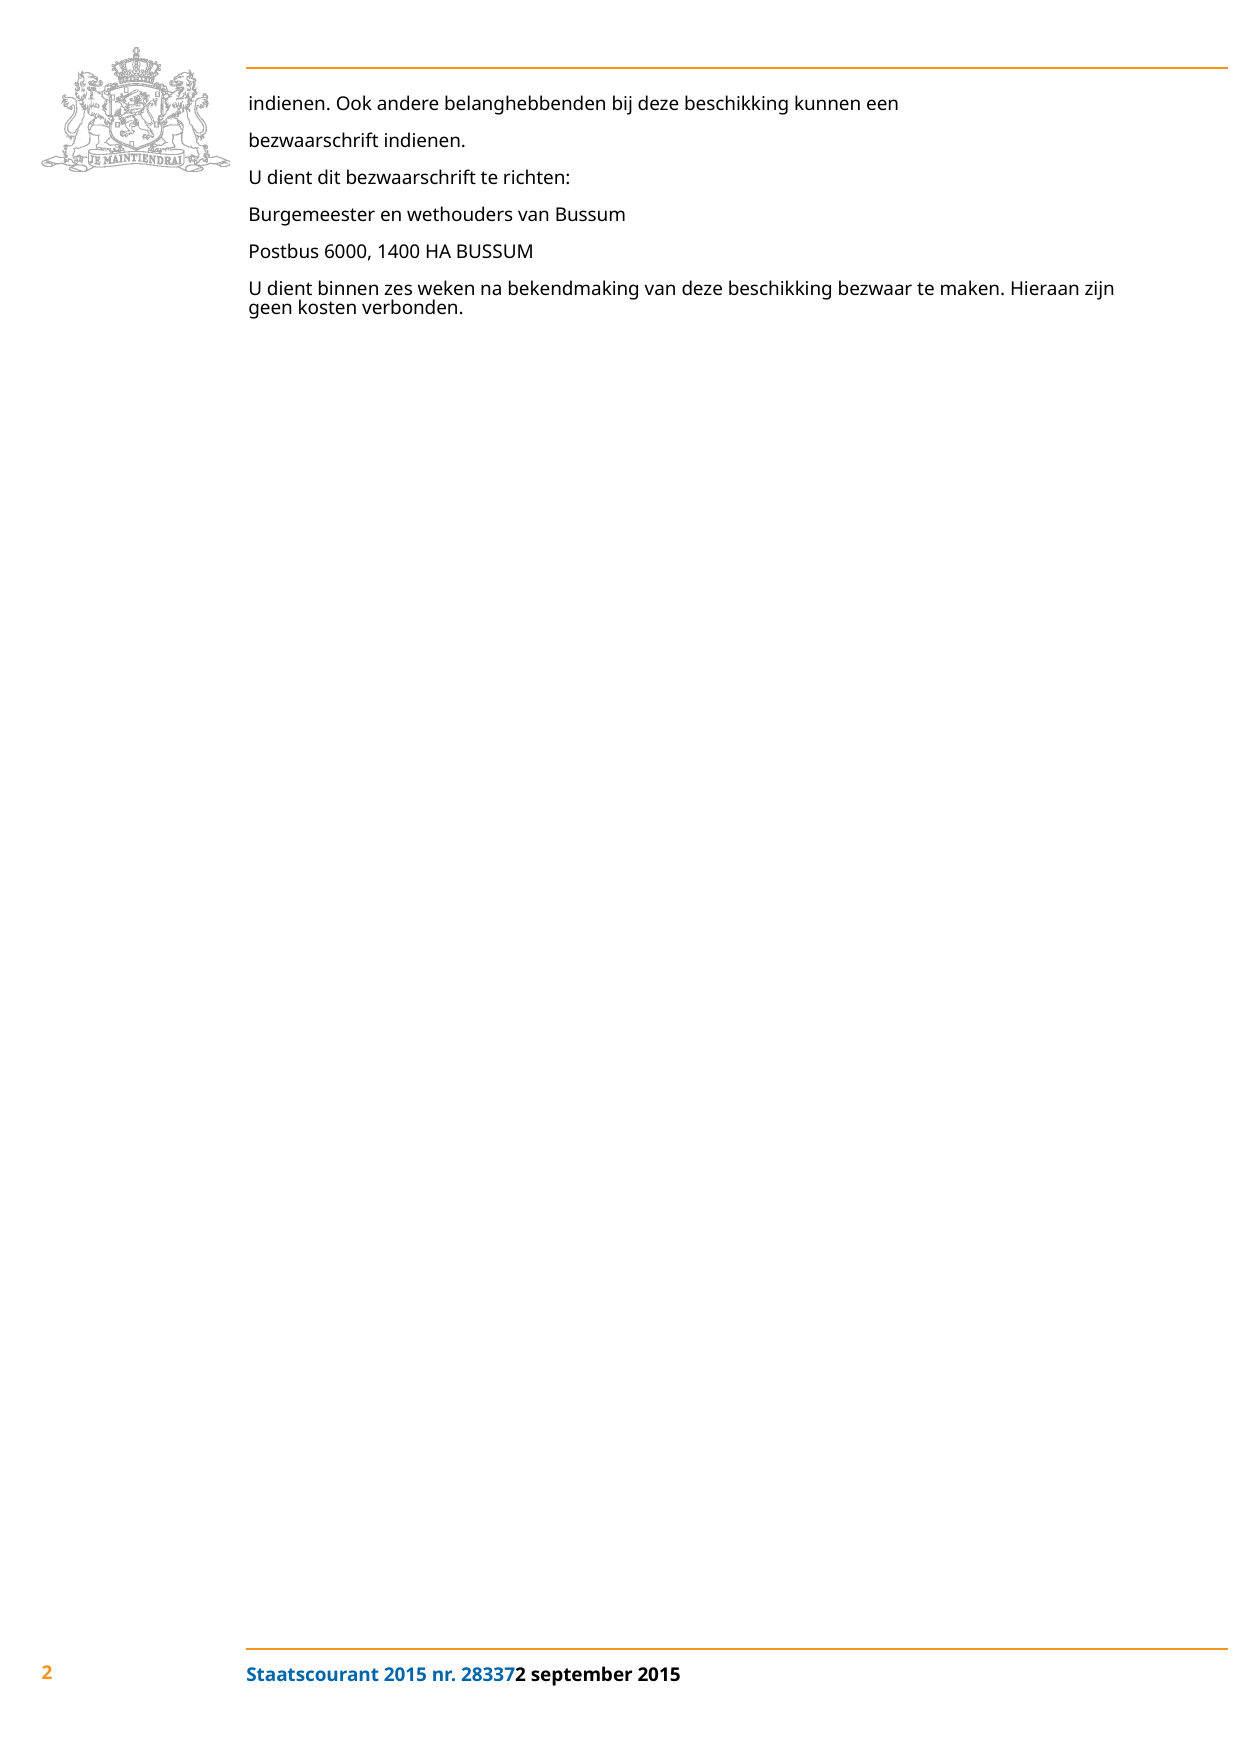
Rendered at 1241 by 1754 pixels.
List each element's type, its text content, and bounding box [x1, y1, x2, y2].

text Postbus 6000, 1400 HA BUSSUM [248, 243, 1152, 262]
picture [41, 47, 231, 172]
text U dient dit bezwaarschrift te richten: [248, 169, 1152, 188]
text Burgemeester en wethouders van Bussum [248, 206, 1152, 225]
text bezwaarschrift indienen. [248, 132, 1152, 151]
text indienen. Ook andere belanghebbenden bij deze beschikking kunnen een [248, 95, 1152, 114]
text U dient binnen zes weken na bekendmaking van deze beschikking bezwaar te maken. Hieraan zijn geen kosten verbonden. [248, 280, 1152, 318]
